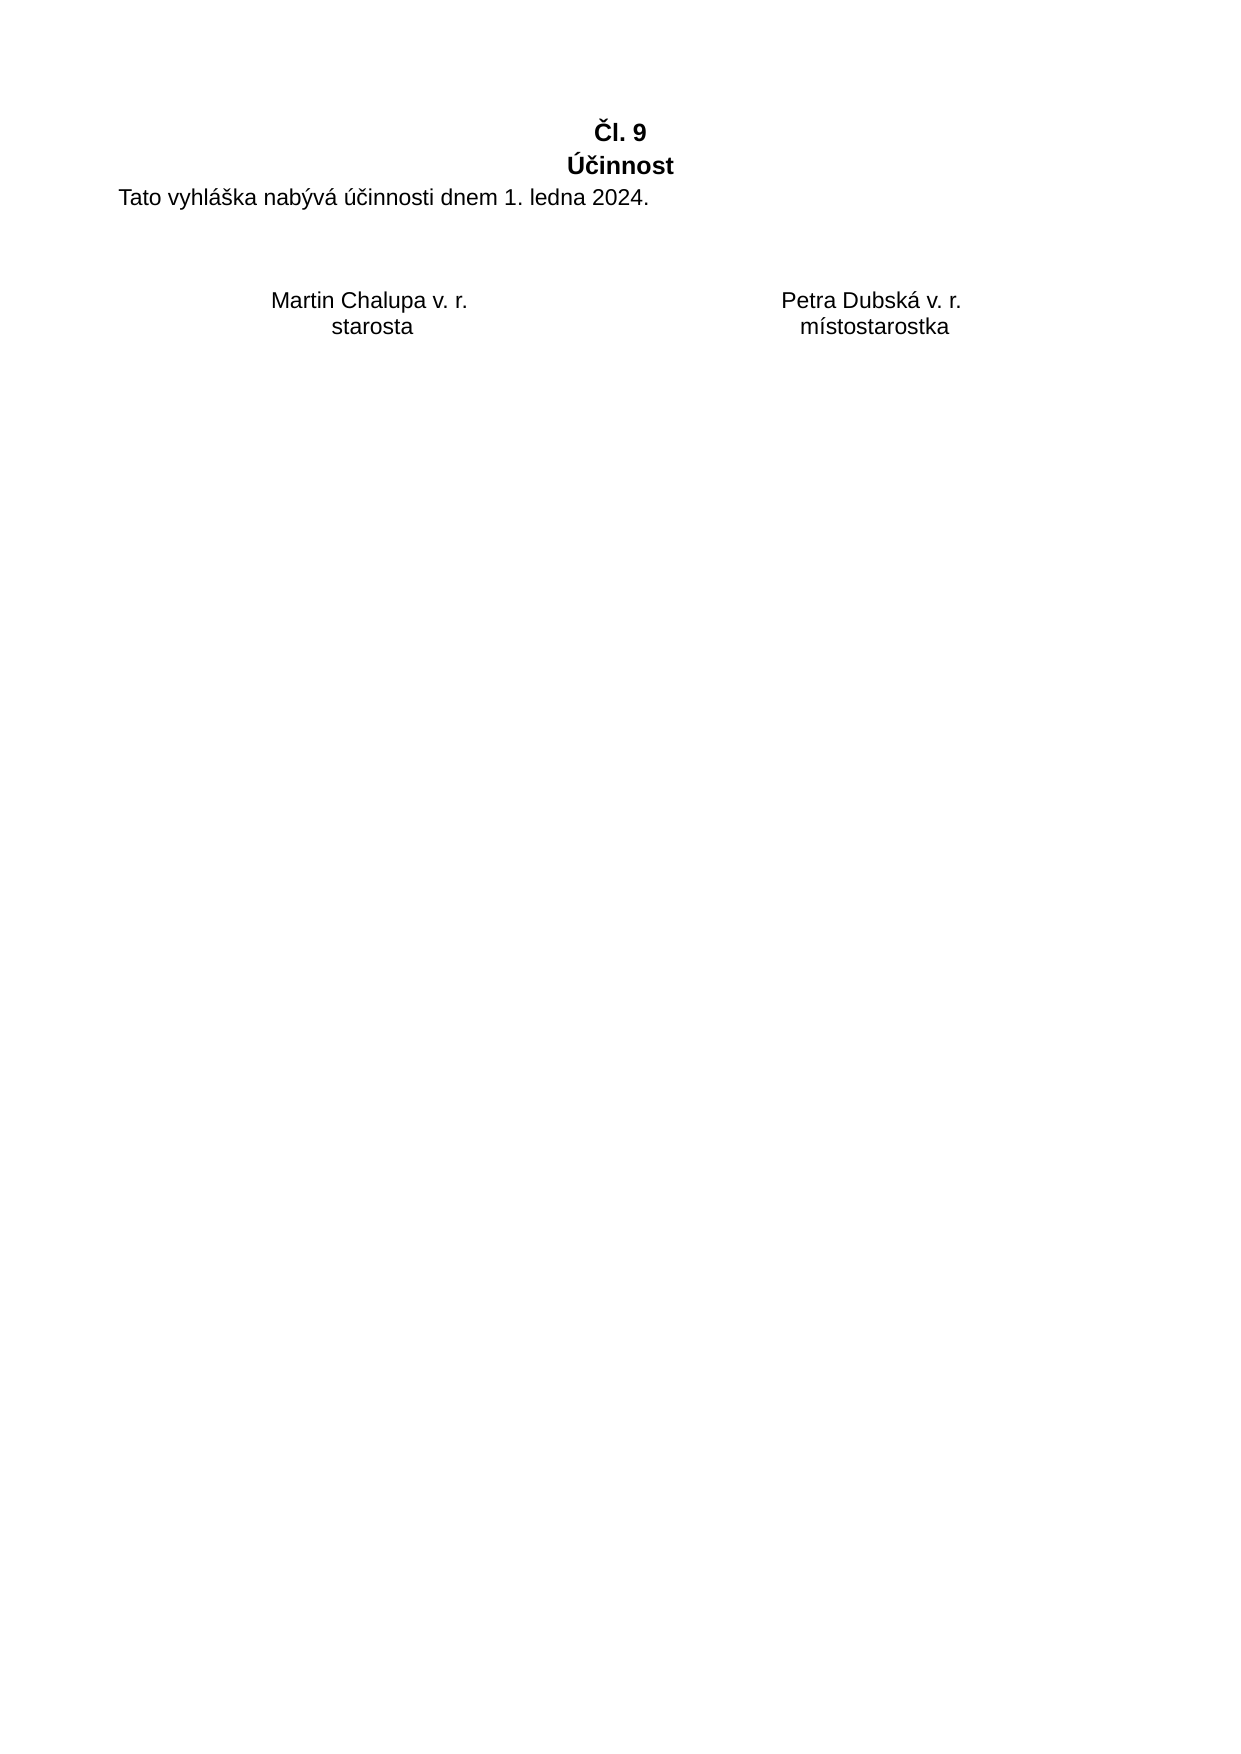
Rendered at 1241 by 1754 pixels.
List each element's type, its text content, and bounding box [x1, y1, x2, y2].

table_header Petra Dubská v. r. místostarostka [620, 227, 1122, 345]
table_cell [620, 345, 1122, 463]
table_cell [118, 345, 620, 463]
text Tato vyhláška nabývá účinnosti dnem 1. ledna 2024. [118, 184, 1122, 211]
subtitle Čl. 9 Účinnost [118, 118, 1122, 180]
table_header Martin Chalupa v. r. starosta [118, 227, 620, 345]
